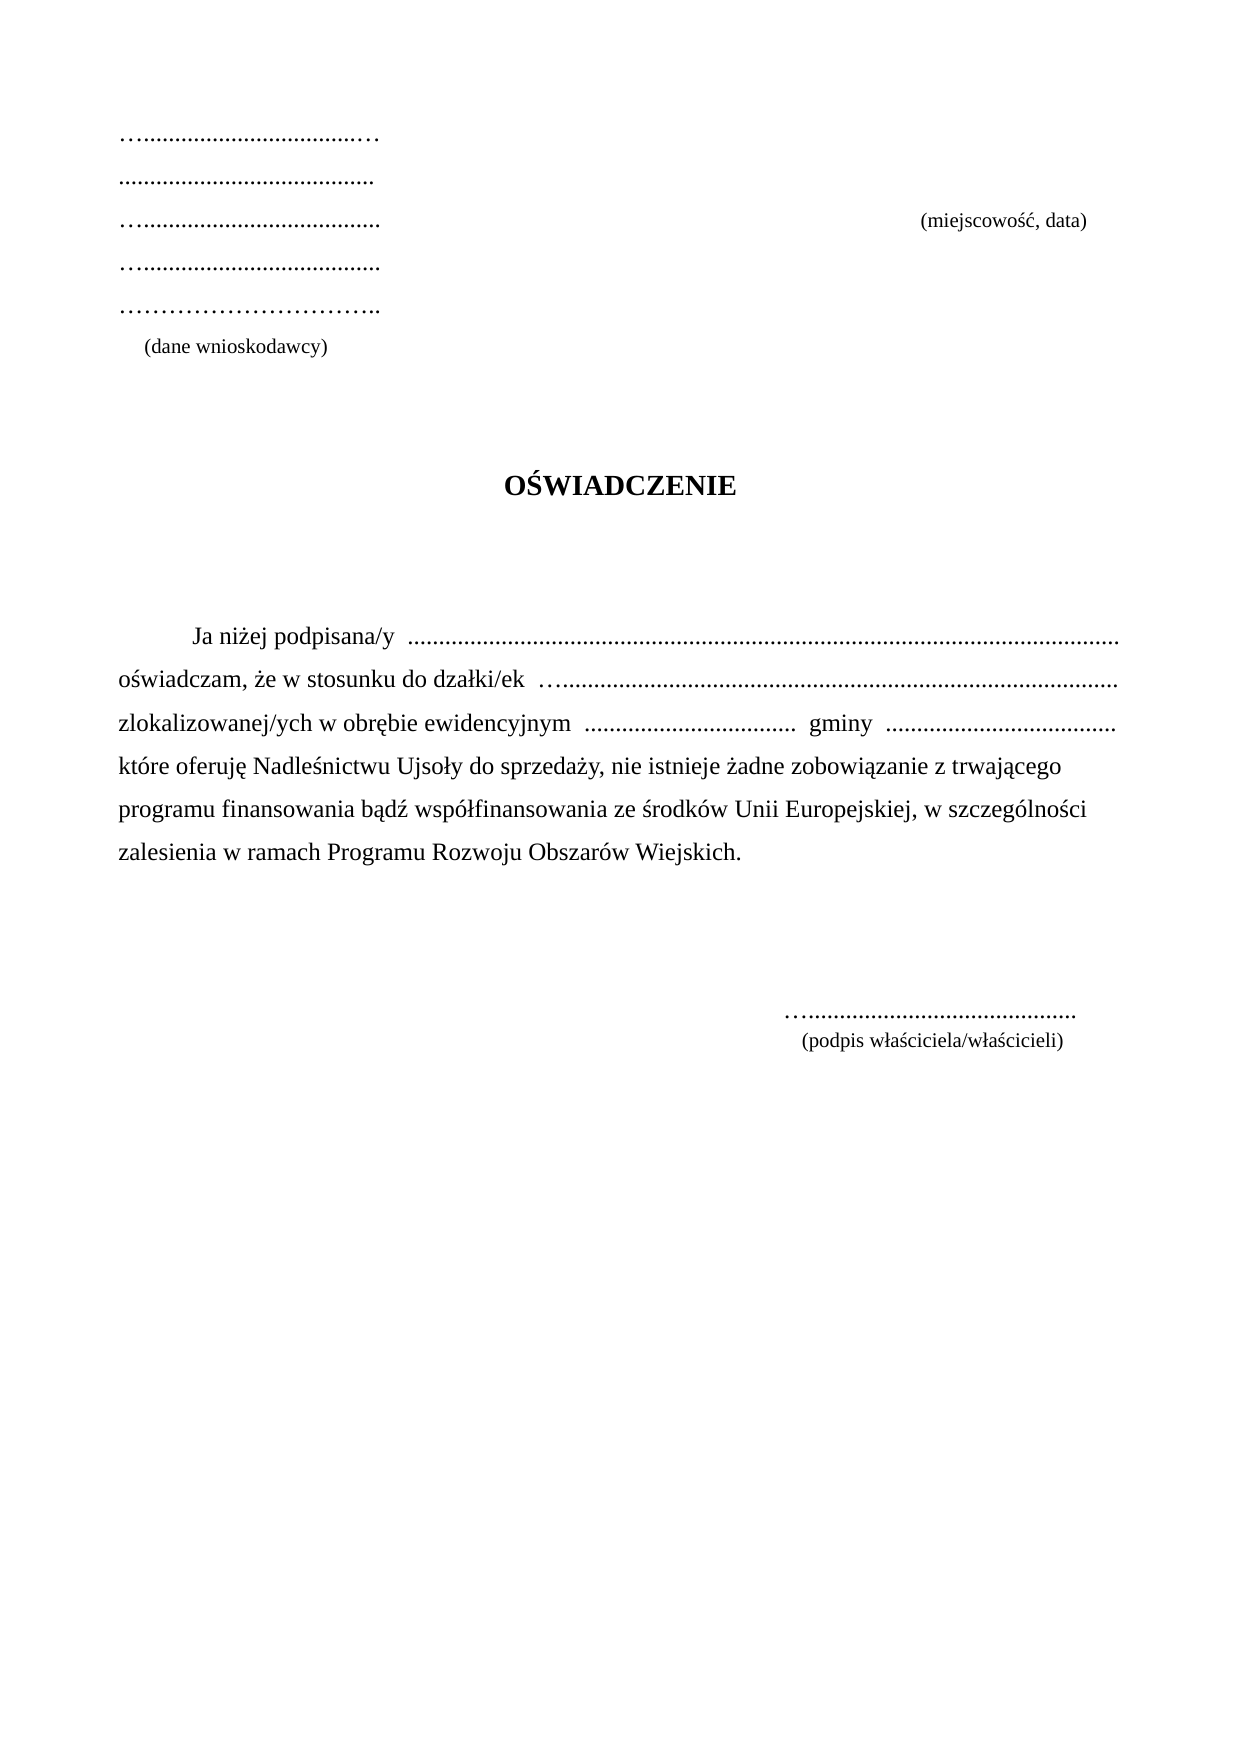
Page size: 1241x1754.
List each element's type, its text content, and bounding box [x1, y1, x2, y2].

text oświadczam, że w stosunku do dzałki/ek …......................................................................................... [118, 664, 1122, 693]
text …..................................… [118, 118, 1122, 147]
text ......................................... [118, 161, 1122, 190]
text …...................................... (miejscowość, data) [118, 204, 1122, 233]
text (podpis właściciela/właścicieli) [118, 1024, 1122, 1053]
text OŚWIADCZENIE [118, 468, 1122, 502]
text …........................................... [118, 995, 1122, 1024]
text zlokalizowanej/ych w obrębie ewidencyjnym .................................. gminy ..................................... [118, 708, 1122, 736]
text Ja niżej podpisana/y .................................................................................................................. [118, 621, 1122, 650]
text które oferuję Nadleśnictwu Ujsoły do sprzedaży, nie istnieje żadne zobowiązanie z trwającego programu finansowania bądź współfinansowania ze środków Unii Europejskiej, w szczególności zalesienia w ramach Programu Rozwoju Obszarów Wiejskich. [118, 751, 1122, 866]
text ………………………….. [118, 291, 1122, 319]
text (dane wnioskodawcy) [118, 334, 1122, 358]
text …...................................... [118, 247, 1122, 276]
